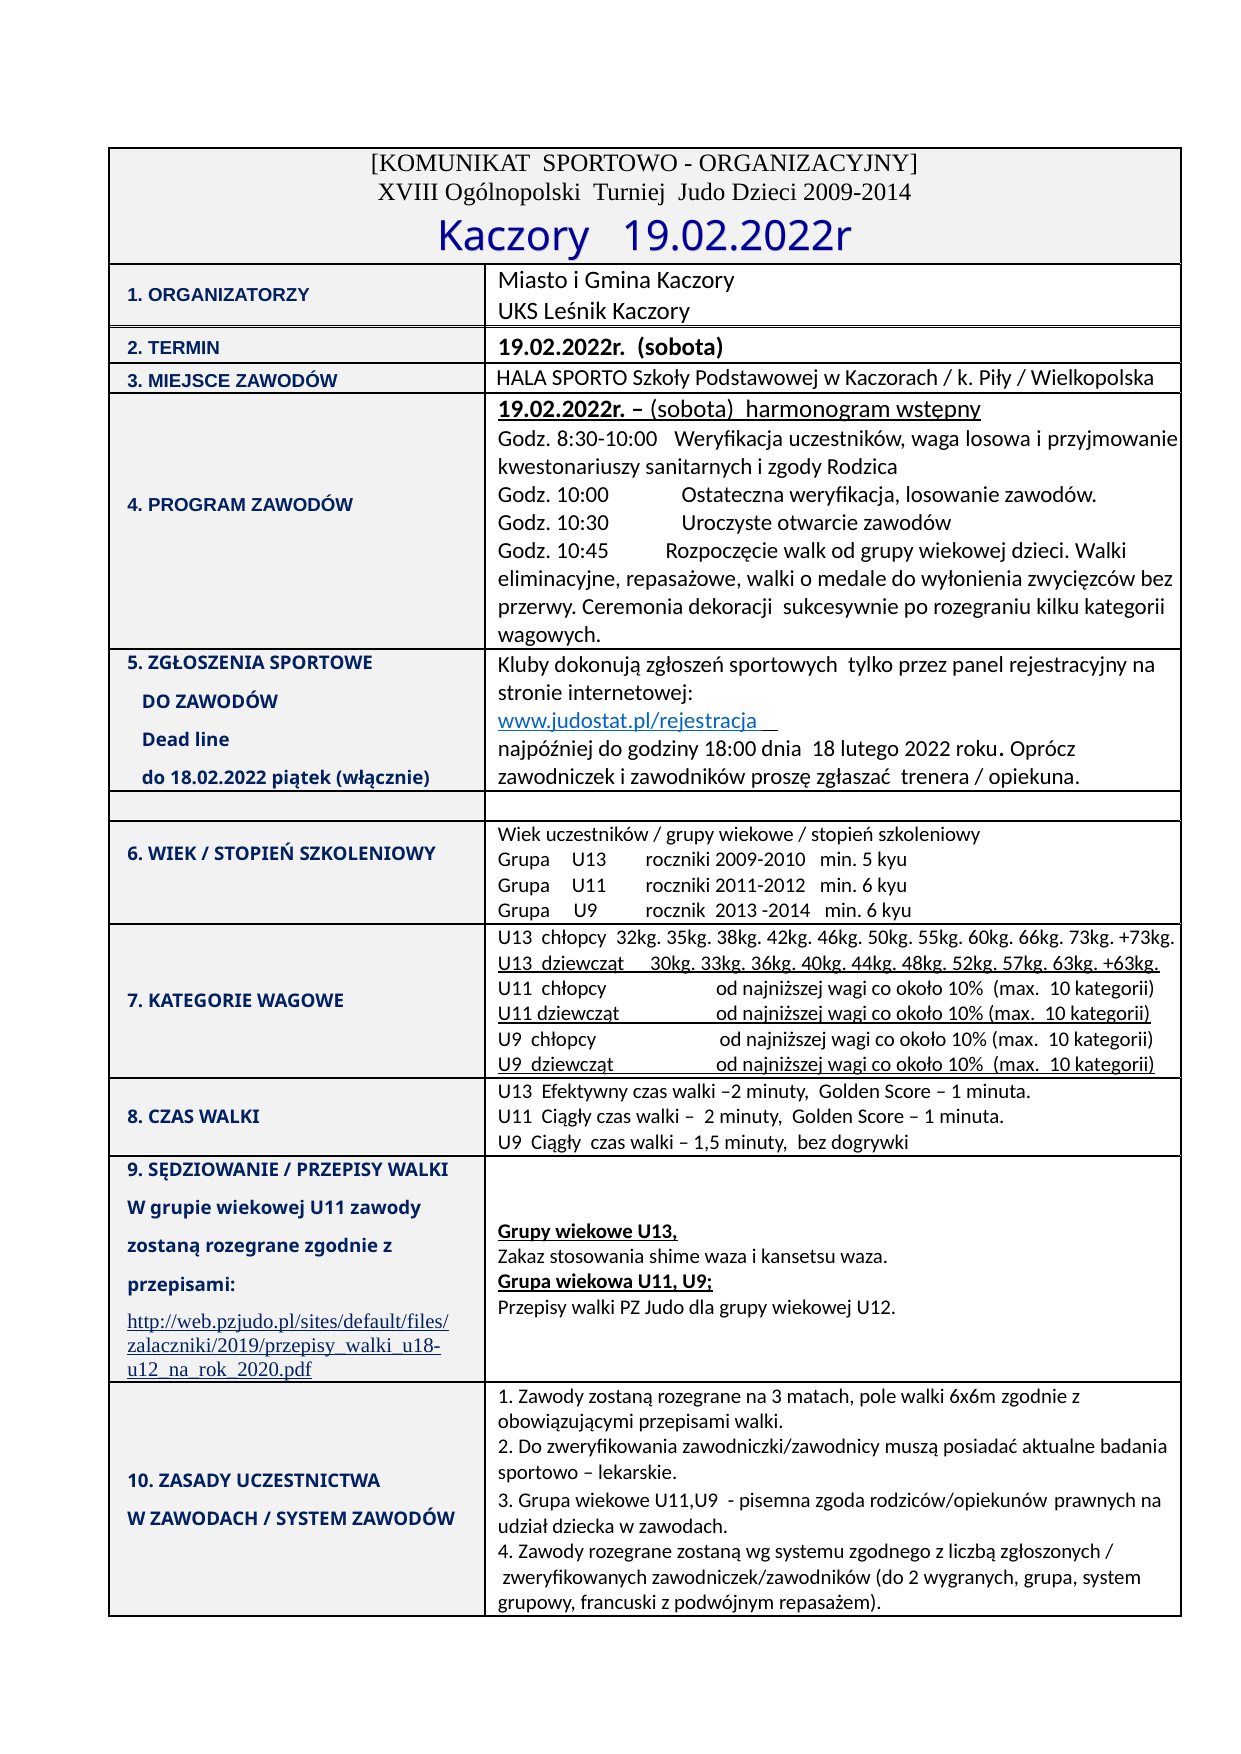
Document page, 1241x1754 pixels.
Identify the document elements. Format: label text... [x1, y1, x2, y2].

table_cell HALA SPORTO Szkoły Podstawowej w Kaczorach / k. Piły / Wielkopolska [486, 364, 1180, 392]
table_cell Grupy wiekowe U13, Zakaz stosowania shime waza i kansetsu waza. Grupa wiekowa U11, U9; Przepisy walki PZ Judo dla grupy wiekowej U12. [486, 1157, 1180, 1381]
table_cell 4. PROGRAM ZAWODÓW [110, 394, 484, 648]
table_cell 2. TERMIN [110, 328, 484, 362]
table_cell 10. ZASADY UCZESTNICTWA W ZAWODACH / SYSTEM ZAWODÓW [110, 1383, 484, 1615]
table_cell 1. Zawody zostaną rozegrane na 3 matach, pole walki 6x6m zgodnie z obowiązującymi przepisami walki. 2. Do zweryfikowania zawodniczki/zawodnicy muszą posiadać aktualne badania sportowo – lekarskie. 3. Grupa wiekowe U11,U9 - pisemna zgoda rodziców/opiekunów prawnych na udział dziecka w zawodach. 4. Zawody rozegrane zostaną wg systemu zgodnego z liczbą zgłoszonych / zweryfikowanych zawodniczek/zawodników (do 2 wygranych, grupa, system grupowy, francuski z podwójnym repasażem). [486, 1383, 1180, 1615]
table_cell [110, 792, 484, 819]
table_cell 1. ORGANIZATORZY [110, 265, 484, 325]
table_cell Miasto i Gmina Kaczory UKS Leśnik Kaczory [486, 265, 1180, 325]
table_cell 6. WIEK / STOPIEŃ SZKOLENIOWY [110, 822, 484, 923]
table_cell Kluby dokonują zgłoszeń sportowych tylko przez panel rejestracyjny na stronie internetowej: www.judostat.pl/rejestracja najpóźniej do godziny 18:00 dnia 18 lutego 2022 roku. Oprócz zawodniczek i zawodników proszę zgłaszać trenera / opiekuna. [486, 650, 1180, 790]
table_cell 3. MIEJSCE ZAWODÓW [110, 364, 484, 392]
table_cell 7. KATEGORIE WAGOWE [110, 925, 484, 1077]
table_cell U13 chłopcy 32kg. 35kg. 38kg. 42kg. 46kg. 50kg. 55kg. 60kg. 66kg. 73kg. +73kg. U13 dziewcząt 30kg. 33kg. 36kg. 40kg. 44kg. 48kg. 52kg. 57kg. 63kg. +63kg. U11 chłopcy od najniższej wagi co około 10% (max. 10 kategorii) U11 dziewcząt od najniższej wagi co około 10% (max. 10 kategorii) U9 chłopcy od najniższej wagi co około 10% (max. 10 kategorii) U9 dziewcząt od najniższej wagi co około 10% (max. 10 kategorii) [486, 925, 1180, 1077]
table_header [KOMUNIKAT SPORTOWO - ORGANIZACYJNY] XVIII Ogólnopolski Turniej Judo Dzieci 2009-2014 Kaczory 19.02.2022r [110, 149, 1180, 263]
table_cell U13 Efektywny czas walki –2 minuty, Golden Score – 1 minuta. U11 Ciągły czas walki – 2 minuty, Golden Score – 1 minuta. U9 Ciągły czas walki – 1,5 minuty, bez dogrywki [486, 1079, 1180, 1154]
table_cell 19.02.2022r. (sobota) [486, 328, 1180, 362]
table_cell Wiek uczestników / grupy wiekowe / stopień szkoleniowy Grupa U13 roczniki 2009-2010 min. 5 kyu Grupa U11 roczniki 2011-2012 min. 6 kyu Grupa U9 rocznik 2013 -2014 min. 6 kyu [486, 822, 1180, 923]
table_cell 9. SĘDZIOWANIE / PRZEPISY WALKI W grupie wiekowej U11 zawody zostaną rozegrane zgodnie z przepisami: http://web.pzjudo.pl/sites/default/files/zalaczniki/2019/przepisy_walki_u18-u12_na_rok_2020.pdf [110, 1157, 484, 1381]
table_cell 8. CZAS WALKI [110, 1079, 484, 1154]
table_cell 19.02.2022r. – (sobota) harmonogram wstępny Godz. 8:30-10:00 Weryfikacja uczestników, waga losowa i przyjmowanie kwestonariuszy sanitarnych i zgody Rodzica Godz. 10:00 Ostateczna weryfikacja, losowanie zawodów. Godz. 10:30 Uroczyste otwarcie zawodów Godz. 10:45 Rozpoczęcie walk od grupy wiekowej dzieci. Walki eliminacyjne, repasażowe, walki o medale do wyłonienia zwycięzców bez przerwy. Ceremonia dekoracji sukcesywnie po rozegraniu kilku kategorii wagowych. [486, 394, 1180, 648]
table_cell 5. ZGŁOSZENIA SPORTOWE DO ZAWODÓW Dead line do 18.02.2022 piątek (włącznie) [110, 650, 484, 790]
table_cell [486, 792, 1180, 819]
